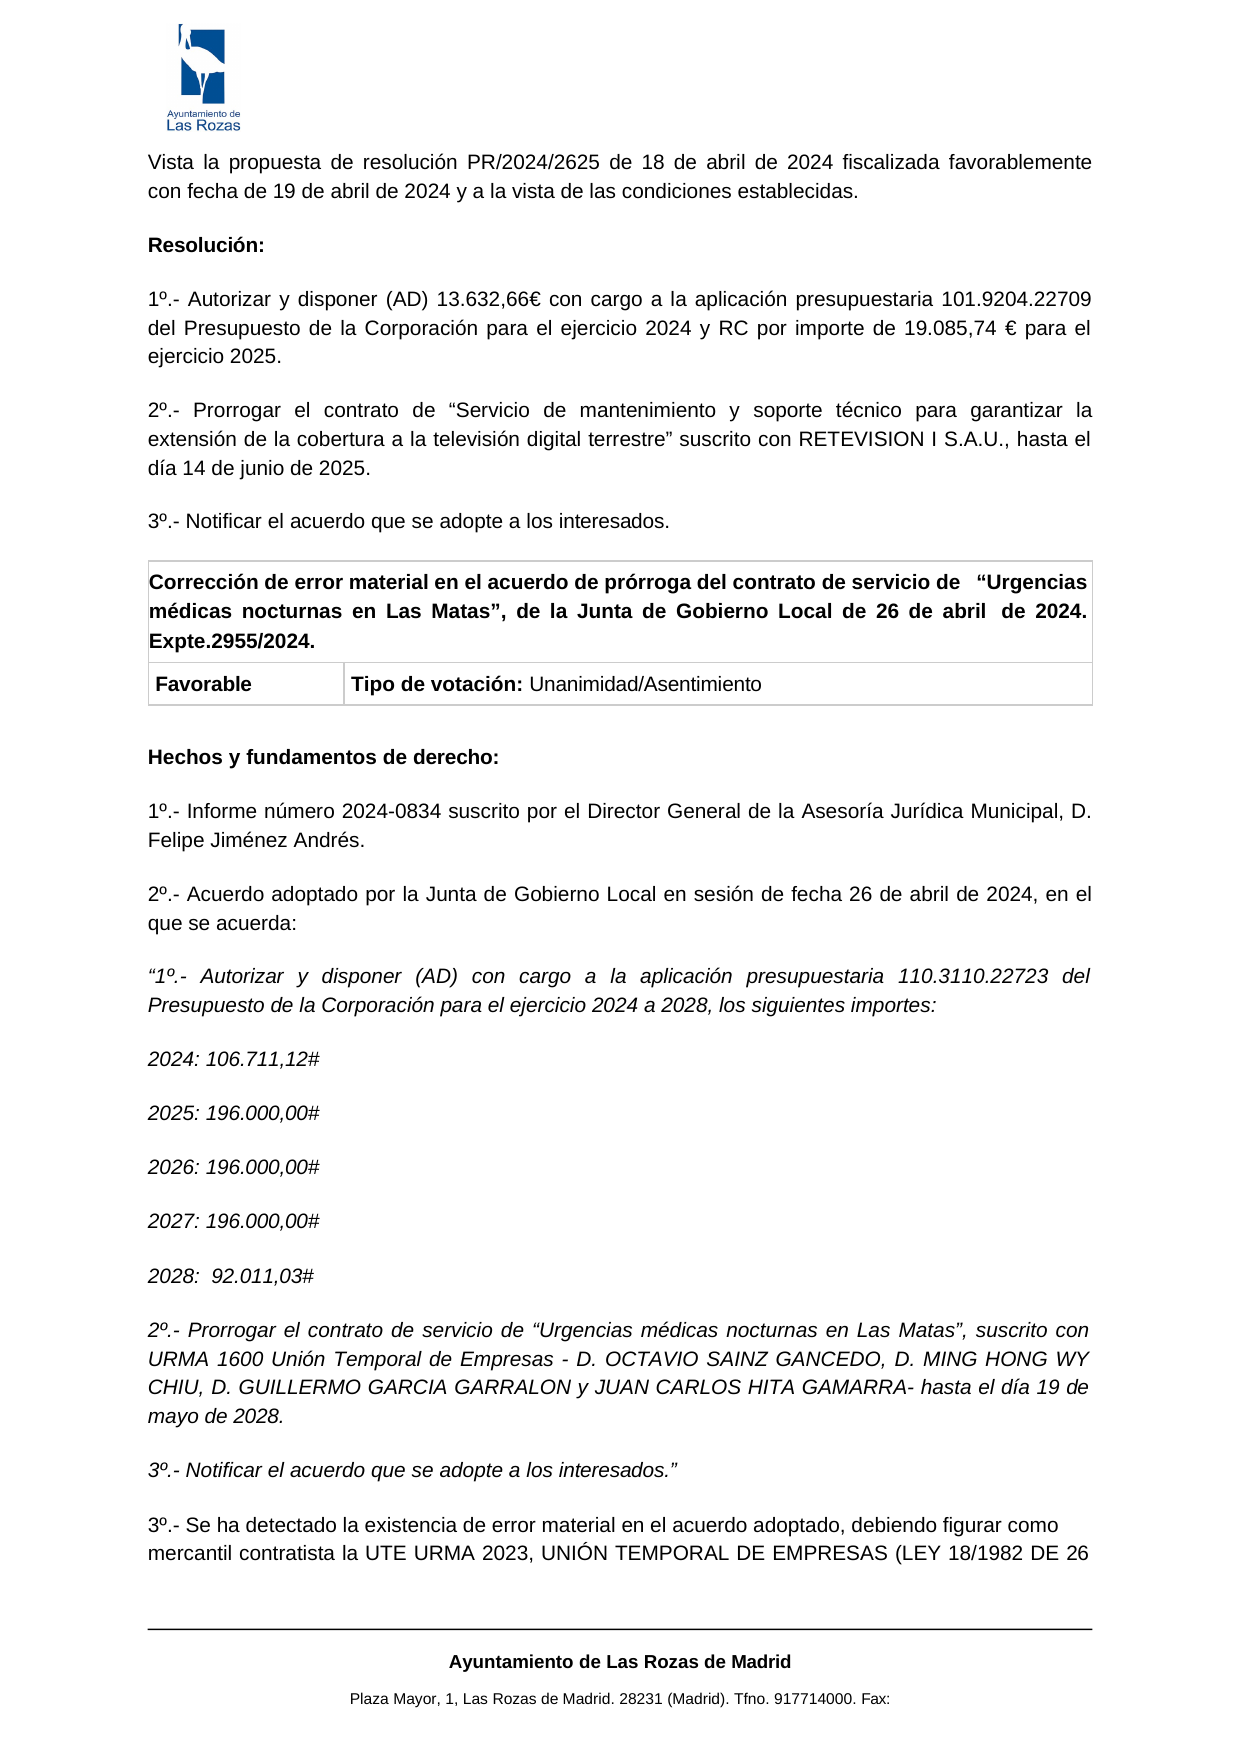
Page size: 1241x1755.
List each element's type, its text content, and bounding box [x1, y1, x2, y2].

text 2024: 106.711,12# [148, 1047, 1134, 1071]
text “1º.- Autorizar y disponer (AD) con cargo a la aplicación presupuestaria 110.3110.22723 del Presupuesto de la Corporación para el ejercicio 2024 a 2028, los siguientes importes: [148, 964, 1093, 1017]
table_header Corrección de error material en el acuerdo de prórroga del contrato de servicio de “Urgencias médicas nocturnas en Las Matas”, de la Junta de Gobierno Local de 26 de abril de 2024. Expte.2955/2024. [149, 562, 1092, 662]
text 1º.- Informe número 2024-0834 suscrito por el Director General de la Asesoría Jurídica Municipal, D. Felipe Jiménez Andrés. [148, 799, 1093, 852]
text 2º.- Acuerdo adoptado por la Junta de Gobierno Local en sesión de fecha 26 de abril de 2024, en el que se acuerda: [148, 882, 1093, 934]
table_cell Favorable [149, 663, 343, 704]
text 2º.- Prorrogar el contrato de “Servicio de mantenimiento y soporte técnico para garantizar la extensión de la cobertura a la televisión digital terrestre” suscrito con RETEVISION I S.A.U., hasta el día 14 de junio de 2025. [148, 398, 1093, 479]
text 3º.- Se ha detectado la existencia de error material en el acuerdo adoptado, debiendo figurar como mercantil contratista la UTE URMA 2023, UNIÓN TEMPORAL DE EMPRESAS (LEY 18/1982 DE 26 [148, 1512, 1093, 1565]
text 3º.- Notificar el acuerdo que se adopte a los interesados.” [148, 1458, 1134, 1482]
text 2º.- Prorrogar el contrato de servicio de “Urgencias médicas nocturnas en Las Matas”, suscrito con URMA 1600 Unión Temporal de Empresas - D. OCTAVIO SAINZ GANCEDO, D. MING HONG WY CHIU, D. GUILLERMO GARCIA GARRALON y JUAN CARLOS HITA GAMARRA- hasta el día 19 de [148, 1318, 1093, 1399]
text 1º.- Autorizar y disponer (AD) 13.632,66€ con cargo a la aplicación presupuestaria 101.9204.22709 del Presupuesto de la Corporación para el ejercicio 2024 y RC por importe de 19.085,74 € para el ejercicio 2025. [148, 287, 1093, 368]
text 2028: 92.011,03# [148, 1263, 1134, 1287]
table_cell Tipo de votación: Unanimidad/Asentimiento [345, 663, 1092, 704]
text 3º.- Notificar el acuerdo que se adopte a los interesados. [148, 509, 1134, 533]
text 2027: 196.000,00# [148, 1209, 1134, 1233]
text Vista la propuesta de resolución PR/2024/2625 de 18 de abril de 2024 fiscalizada favorablemente con fecha de 19 de abril de 2024 y a la vista de las condiciones establecidas. [148, 150, 1093, 203]
subtitle Resolución: [148, 232, 1134, 256]
subtitle Hechos y fundamentos de derecho: [148, 745, 1134, 769]
text 2026: 196.000,00# [148, 1155, 1134, 1179]
text mayo de 2028. [148, 1404, 1134, 1428]
text 2025: 196.000,00# [148, 1101, 1134, 1125]
